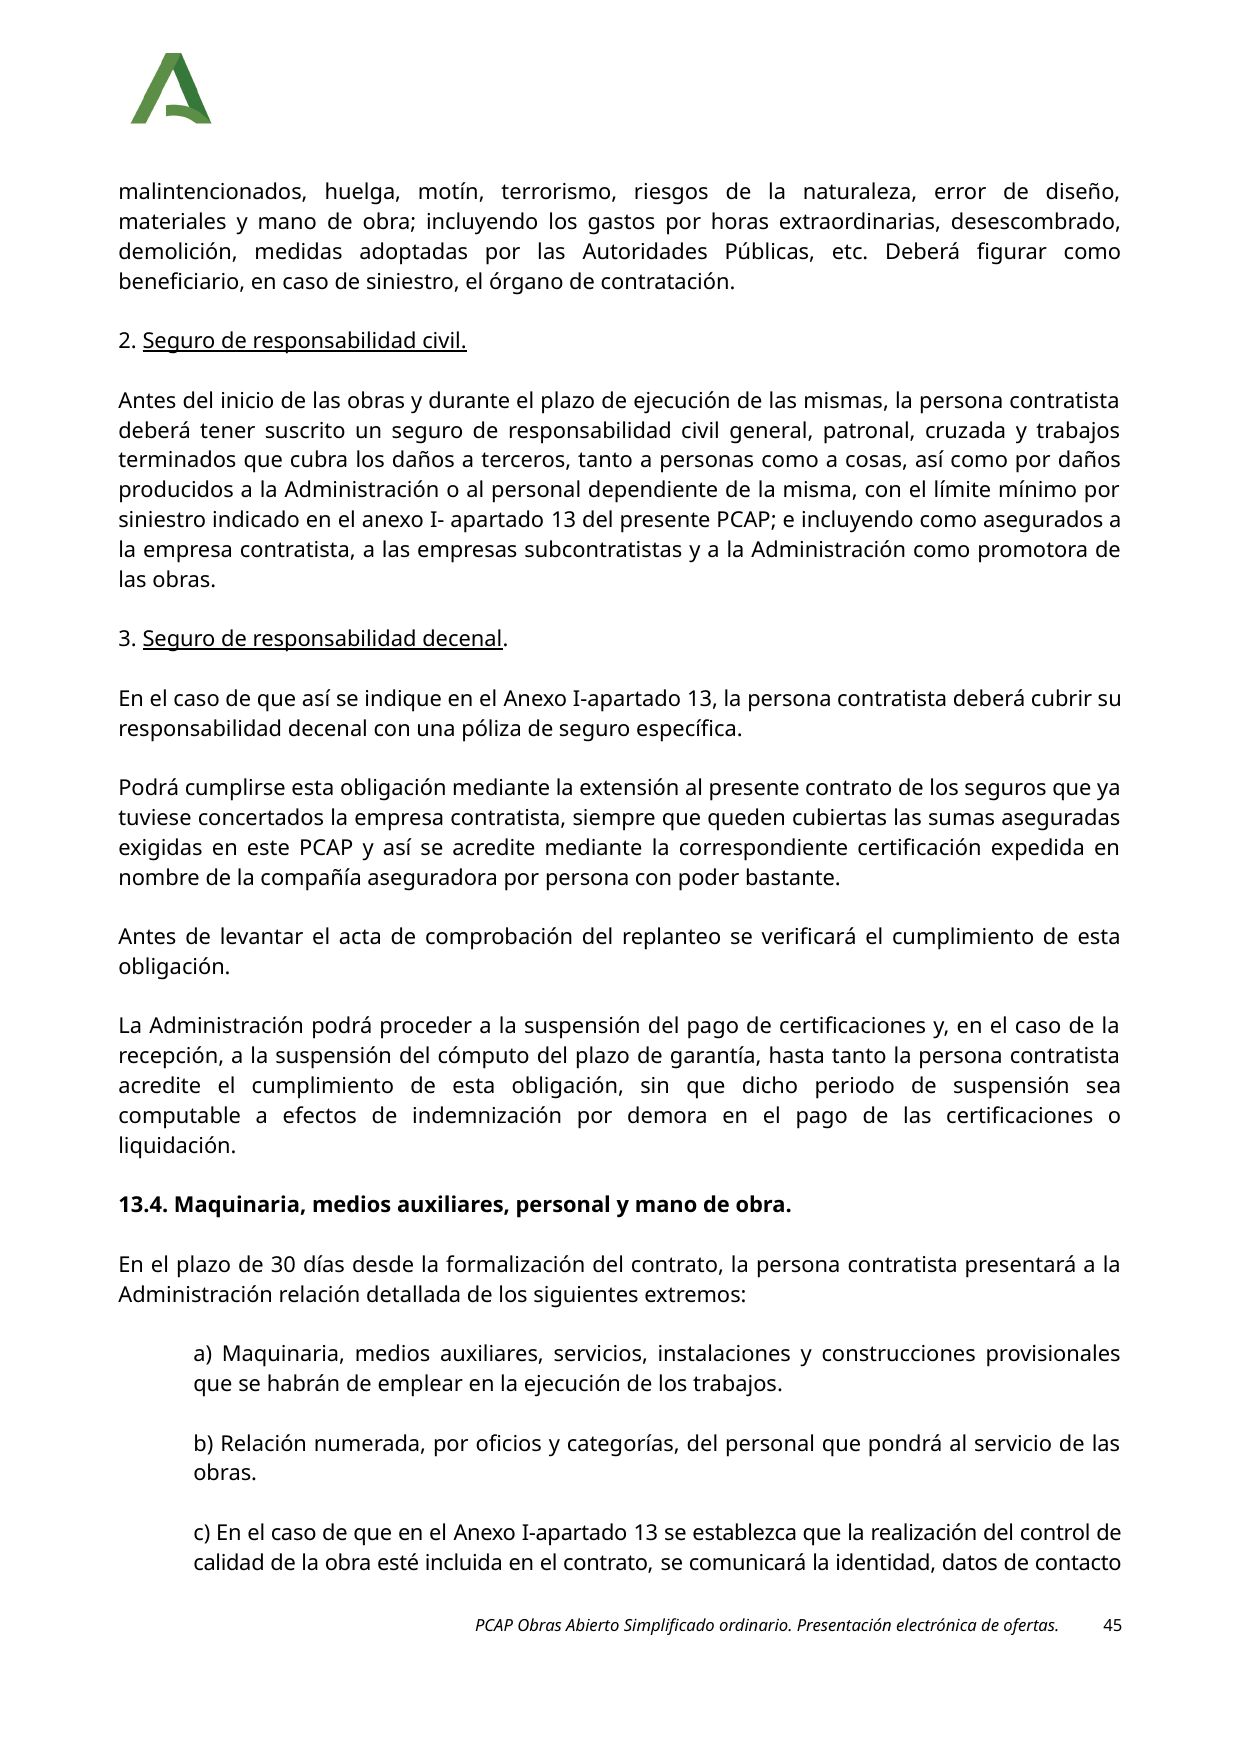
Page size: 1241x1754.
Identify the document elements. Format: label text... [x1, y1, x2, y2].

text malintencionados, huelga, motín, terrorismo, riesgos de la naturaleza, error de diseño, materiales y mano de obra; incluyendo los gastos por horas extraordinarias, desescombrado, demolición, medidas adoptadas por las Autoridades Públicas, etc. Deberá figurar como beneficiario, en caso de siniestro, el órgano de contratación. [118, 176, 1122, 296]
text En el caso de que así se indique en el Anexo I-apartado 13, la persona contratista deberá cubrir su responsabilidad decenal con una póliza de seguro específica. [118, 683, 1122, 742]
text 3. Seguro de responsabilidad decenal. [118, 623, 1122, 653]
picture [127, 48, 216, 128]
text Antes de levantar el acta de comprobación del replanteo se verificará el cumplimiento de esta obligación. [118, 921, 1122, 981]
text La Administración podrá proceder a la suspensión del pago de certificaciones y, en el caso de la recepción, a la suspensión del cómputo del plazo de garantía, hasta tanto la persona contratista acredite el cumplimiento de esta obligación, sin que dicho periodo de suspensión sea computable a efectos de indemnización por demora en el pago de las certificaciones o liquidación. [118, 1011, 1122, 1159]
list b) Relación numerada, por oficios y categorías, del personal que pondrá al servicio de las obras. [156, 1428, 1122, 1487]
text 2. Seguro de responsabilidad civil. [118, 325, 1122, 355]
text Antes del inicio de las obras y durante el plazo de ejecución de las mismas, la persona contratista deberá tener suscrito un seguro de responsabilidad civil general, patronal, cruzada y trabajos terminados que cubra los daños a terceros, tanto a personas como a cosas, así como por daños producidos a la Administración o al personal dependiente de la misma, con el límite mínimo por siniestro indicado en el anexo I- apartado 13 del presente PCAP; e incluyendo como asegurados a la empresa contratista, a las empresas subcontratistas y a la Administración como promotora de las obras. [118, 385, 1122, 593]
text Podrá cumplirse esta obligación mediante la extensión al presente contrato de los seguros que ya tuviese concertados la empresa contratista, siempre que queden cubiertas las sumas aseguradas exigidas en este PCAP y así se acredite mediante la correspondiente certificación expedida en nombre de la compañía aseguradora por persona con poder bastante. [118, 772, 1122, 891]
list c) En el caso de que en el Anexo I-apartado 13 se establezca que la realización del control de calidad de la obra esté incluida en el contrato, se comunicará la identidad, datos de contacto [156, 1517, 1122, 1577]
subtitle 13.4. Maquinaria, medios auxiliares, personal y mano de obra. [118, 1189, 1122, 1219]
text En el plazo de 30 días desde la formalización del contrato, la persona contratista presentará a la Administración relación detallada de los siguientes extremos: [118, 1249, 1122, 1308]
list a) Maquinaria, medios auxiliares, servicios, instalaciones y construcciones provisionales que se habrán de emplear en la ejecución de los trabajos. [156, 1338, 1122, 1398]
